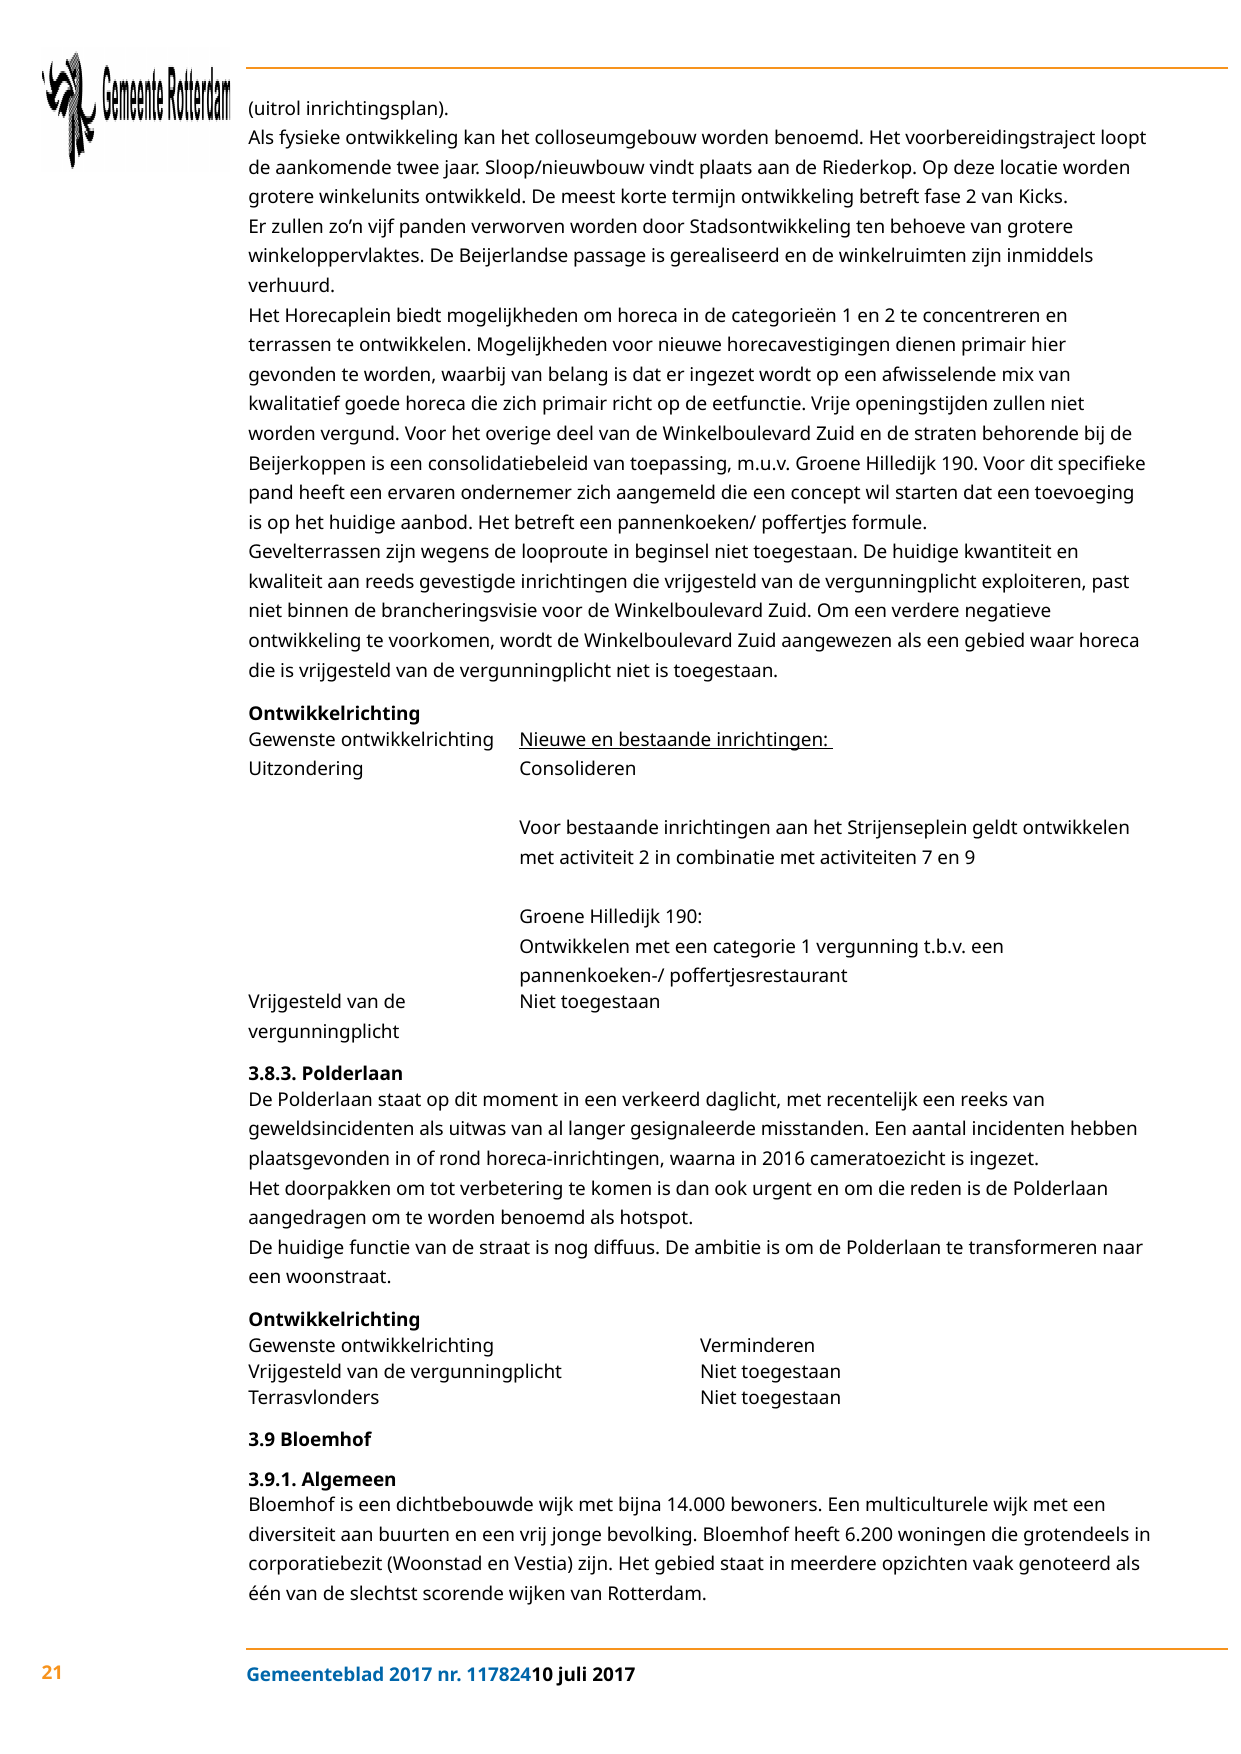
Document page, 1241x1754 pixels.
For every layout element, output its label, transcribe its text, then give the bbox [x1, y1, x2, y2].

text (uitrol inrichtingsplan). [248, 95, 1152, 121]
text Gevelterrassen zijn wegens de looproute in beginsel niet toegestaan. De huidige kwantiteit en kwaliteit aan reeds gevestigde inrichtingen die vrijgesteld van de vergunningplicht exploiteren, past niet binnen de brancheringsvisie voor de Winkelboulevard Zuid. Om een verdere negatieve ontwikkeling te voorkomen, wordt de Winkelboulevard Zuid aangewezen als een gebied waar horeca die is vrijgesteld van de vergunningplicht niet is toegestaan. [248, 538, 1152, 683]
text Bloemhof is een dichtbebouwde wijk met bijna 14.000 bewoners. Een multiculturele wijk met een diversiteit aan buurten en een vrij jonge bevolking. Bloemhof heeft 6.200 woningen die grotendeels in corporatiebezit (Woonstad en Vestia) zijn. Het gebied staat in meerdere opzichten vaak genoteerd als één van de slechtst scorende wijken van Rotterdam. [248, 1491, 1152, 1606]
table_cell Vrijgesteld van de vergunningplicht [248, 1358, 700, 1384]
table_cell Terrasvlonders [248, 1384, 700, 1410]
text Als fysieke ontwikkeling kan het colloseumgebouw worden benoemd. Het voorbereidingstraject loopt de aankomende twee jaar. Sloop/nieuwbouw vindt plaats aan de Riederkop. Op deze locatie worden grotere winkelunits ontwikkeld. De meest korte termijn ontwikkeling betreft fase 2 van Kicks. [248, 124, 1152, 209]
table_cell Niet toegestaan [700, 1384, 1152, 1410]
text 3.9 Bloemhof [248, 1426, 1152, 1452]
text Er zullen zo’n vijf panden verworven worden door Stadsontwikkeling ten behoeve van grotere winkeloppervlaktes. De Beijerlandse passage is gerealiseerd en de winkelruimten zijn inmiddels verhuurd. [248, 213, 1152, 298]
table_header Gewenste ontwikkelrichting Uitzondering [248, 726, 519, 988]
text 3.8.3. Polderlaan [248, 1060, 1152, 1086]
table_cell Vrijgesteld van de vergunningplicht [248, 988, 519, 1043]
text Het Horecaplein biedt mogelijkheden om horeca in de categorieën 1 en 2 te concentreren en terrassen te ontwikkelen. Mogelijkheden voor nieuwe horecavestigingen dienen primair hier gevonden te worden, waarbij van belang is dat er ingezet wordt op een afwisselende mix van kwalitatief goede horeca die zich primair richt op de eetfunctie. Vrije openingstijden zullen niet worden vergund. Voor het overige deel van de Winkelboulevard Zuid en de straten behorende bij de Beijerkoppen is een consolidatiebeleid van toepassing, m.u.v. Groene Hilledijk 190. Voor dit specifieke pand heeft een ervaren ondernemer zich aangemeld die een concept wil starten dat een toevoeging is op het huidige aanbod. Het betreft een pannenkoeken/ poffertjes formule. [248, 302, 1152, 535]
table_cell Niet toegestaan [700, 1358, 1152, 1384]
text De Polderlaan staat op dit moment in een verkeerd daglicht, met recentelijk een reeks van geweldsincidenten als uitwas van al langer gesignaleerde misstanden. Een aantal incidenten hebben plaatsgevonden in of rond horeca-inrichtingen, waarna in 2016 cameratoezicht is ingezet. [248, 1086, 1152, 1171]
text Het doorpakken om tot verbetering te komen is dan ook urgent en om die reden is de Polderlaan aangedragen om te worden benoemd als hotspot. [248, 1175, 1152, 1230]
table_cell Niet toegestaan [519, 988, 1152, 1043]
text 3.9.1. Algemeen [248, 1466, 1152, 1491]
text De huidige functie van de straat is nog diffuus. De ambitie is om de Polderlaan te transformeren naar een woonstraat. [248, 1234, 1152, 1289]
text Ontwikkelrichting [248, 700, 1152, 726]
text Ontwikkelrichting [248, 1307, 1152, 1332]
picture [41, 47, 231, 172]
table_header Gewenste ontwikkelrichting [248, 1333, 700, 1358]
table_header Verminderen [700, 1333, 1152, 1358]
table_header Nieuwe en bestaande inrichtingen: Consolideren Voor bestaande inrichtingen aan het Strijenseplein geldt ontwikkelen met activiteit 2 in combinatie met activiteiten 7 en 9 Groene Hilledijk 190: Ontwikkelen met een categorie 1 vergunning t.b.v. een pannenkoeken-/ poffertjesrestaurant [519, 726, 1152, 988]
